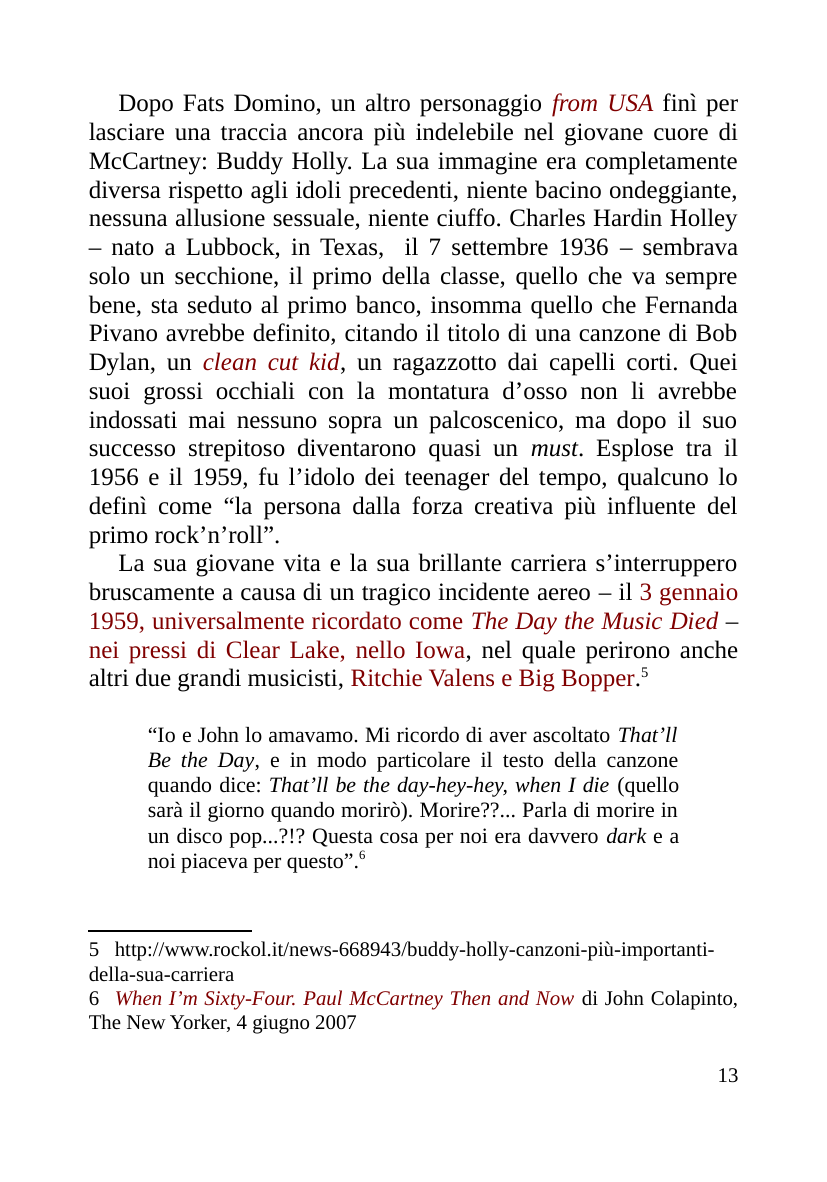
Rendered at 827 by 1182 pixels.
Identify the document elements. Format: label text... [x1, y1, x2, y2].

text When I’m Sixty-Four. Paul McCartney Then and Now di John Colapinto, The New Yorker, 4 giugno 2007 [88, 986, 738, 1034]
text http://www.rockol.it/news-668943/buddy-holly-canzoni-più-importanti-della-sua-carriera [88, 937, 738, 986]
text “Io e John lo amavamo. Mi ricordo di aver ascoltato That’ll Be the Day, e in modo particolare il testo della canzone quando dice: That’ll be the day-hey-hey, when I die (quello sarà il giorno quando morirò). Morire??... Parla di morire in un disco pop...?!? Questa cosa per noi era davvero dark e a noi piaceva per questo”. [148, 722, 679, 873]
text Dopo Fats Domino, un altro personaggio from USA finì per lasciare una traccia ancora più indelebile nel giovane cuore di McCartney: Buddy Holly. La sua immagine era completamente diversa rispetto agli idoli precedenti, niente bacino ondeggiante, nessuna allusione sessuale, niente ciuffo. Charles Hardin Holley – nato a Lubbock, in Texas, il 7 settembre 1936 – sembrava solo un secchione, il primo della classe, quello che va sempre bene, sta seduto al primo banco, insomma quello che Fernanda Pivano avrebbe definito, citando il titolo di una canzone di Bob Dylan, un clean cut kid, un ragazzotto dai capelli corti. Quei suoi grossi occhiali con la montatura d’osso non li avrebbe indossati mai nessuno sopra un palcoscenico, ma dopo il suo successo strepitoso diventarono quasi un must. Esplose tra il 1956 e il 1959, fu l’idolo dei teenager del tempo, qualcuno lo definì come “la persona dalla forza creativa più influente del primo rock’n’roll”. [88, 88, 738, 548]
text La sua giovane vita e la sua brillante carriera s’interruppero bruscamente a causa di un tragico incidente aereo – il 3 gennaio 1959, universalmente ricordato come The Day the Music Died – nei pressi di Clear Lake, nello Iowa, nel quale perirono anche altri due grandi musicisti, Ritchie Valens e Big Bopper. [88, 548, 738, 692]
